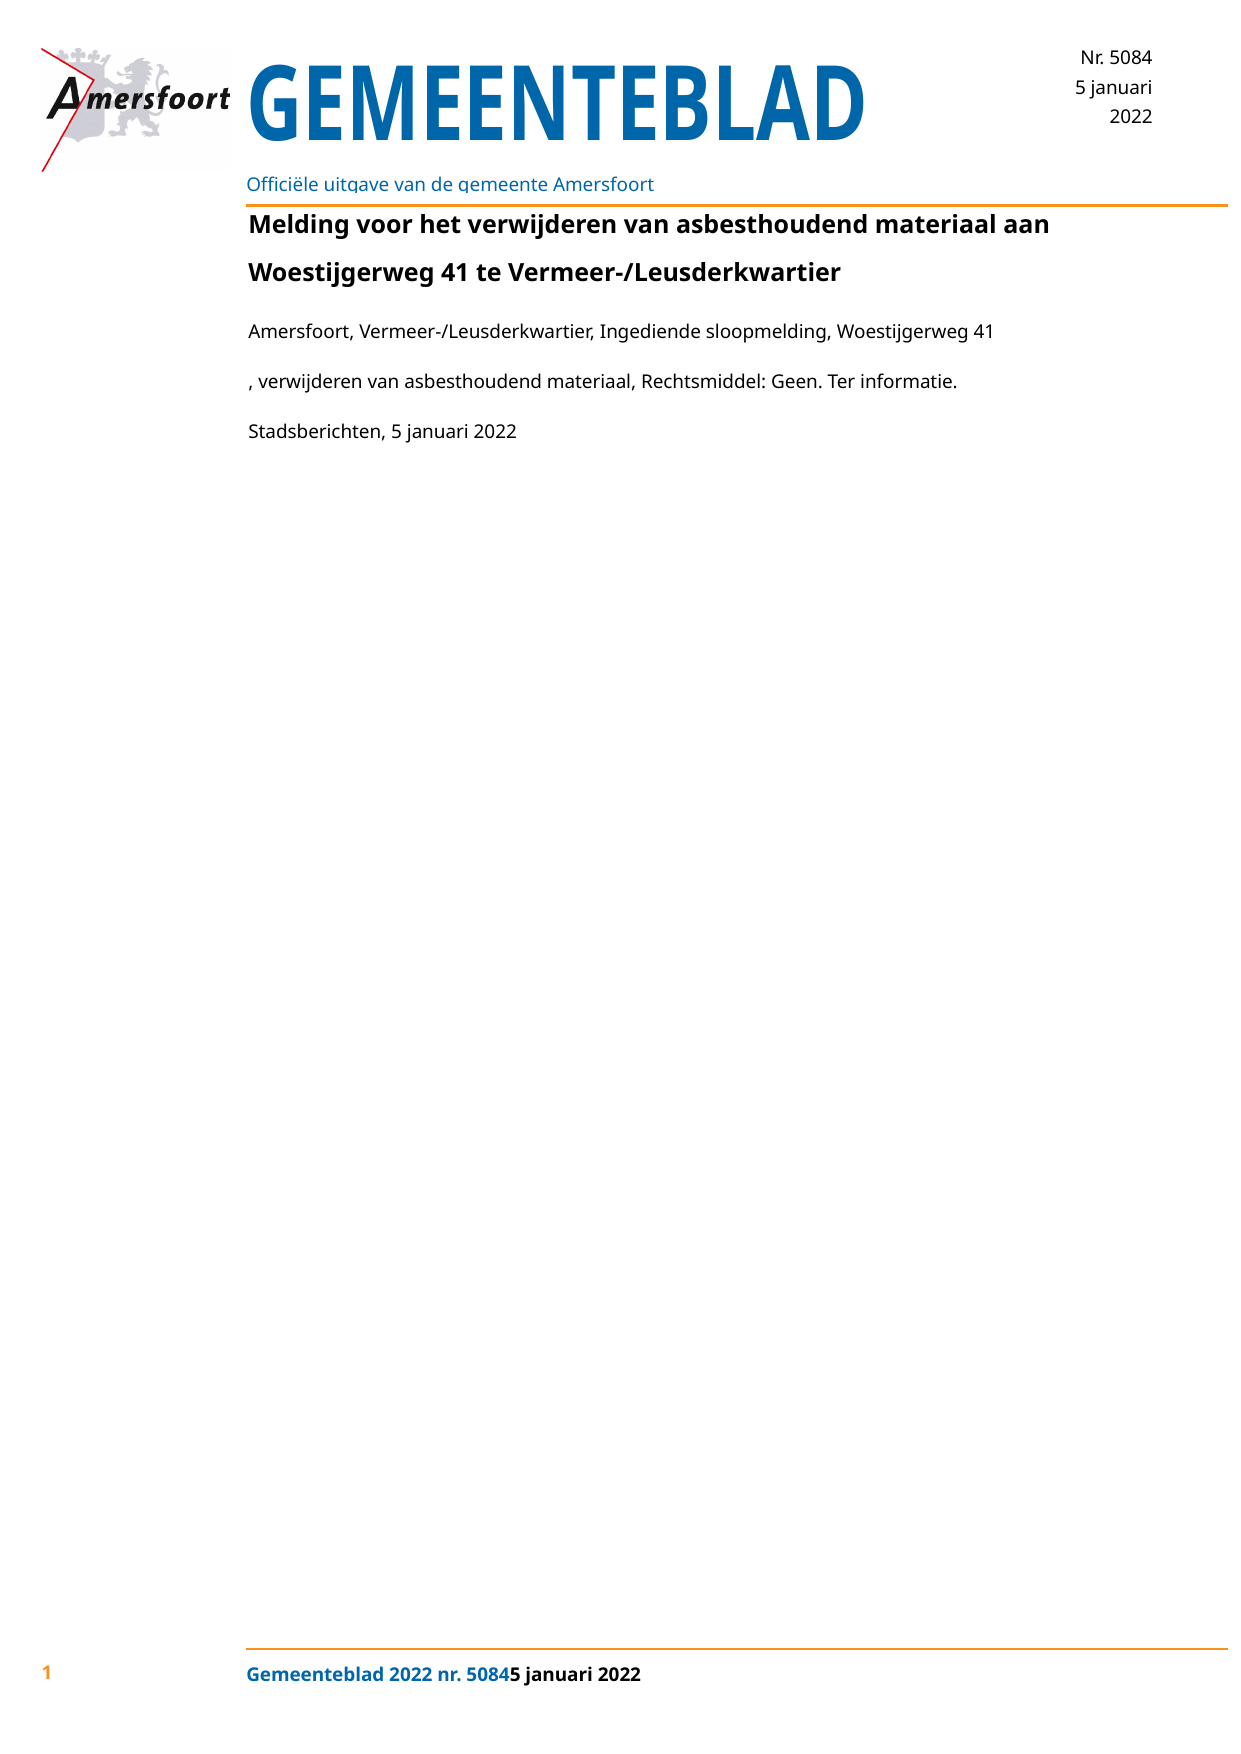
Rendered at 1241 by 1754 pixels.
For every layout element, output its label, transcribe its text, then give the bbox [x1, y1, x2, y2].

text Melding voor het verwijderen van asbesthoudend materiaal aan Woestijgerweg 41 te Vermeer-/Leusderkwartier [248, 207, 1152, 288]
picture [41, 47, 231, 172]
text Amersfoort, Vermeer-/Leusderkwartier, Ingediende sloopmelding, Woestijgerweg 41 [248, 318, 1152, 344]
text Stadsberichten, 5 januari 2022 [248, 419, 1152, 444]
text , verwijderen van asbesthoudend materiaal, Rechtsmiddel: Geen. Ter informatie. [248, 368, 1152, 394]
